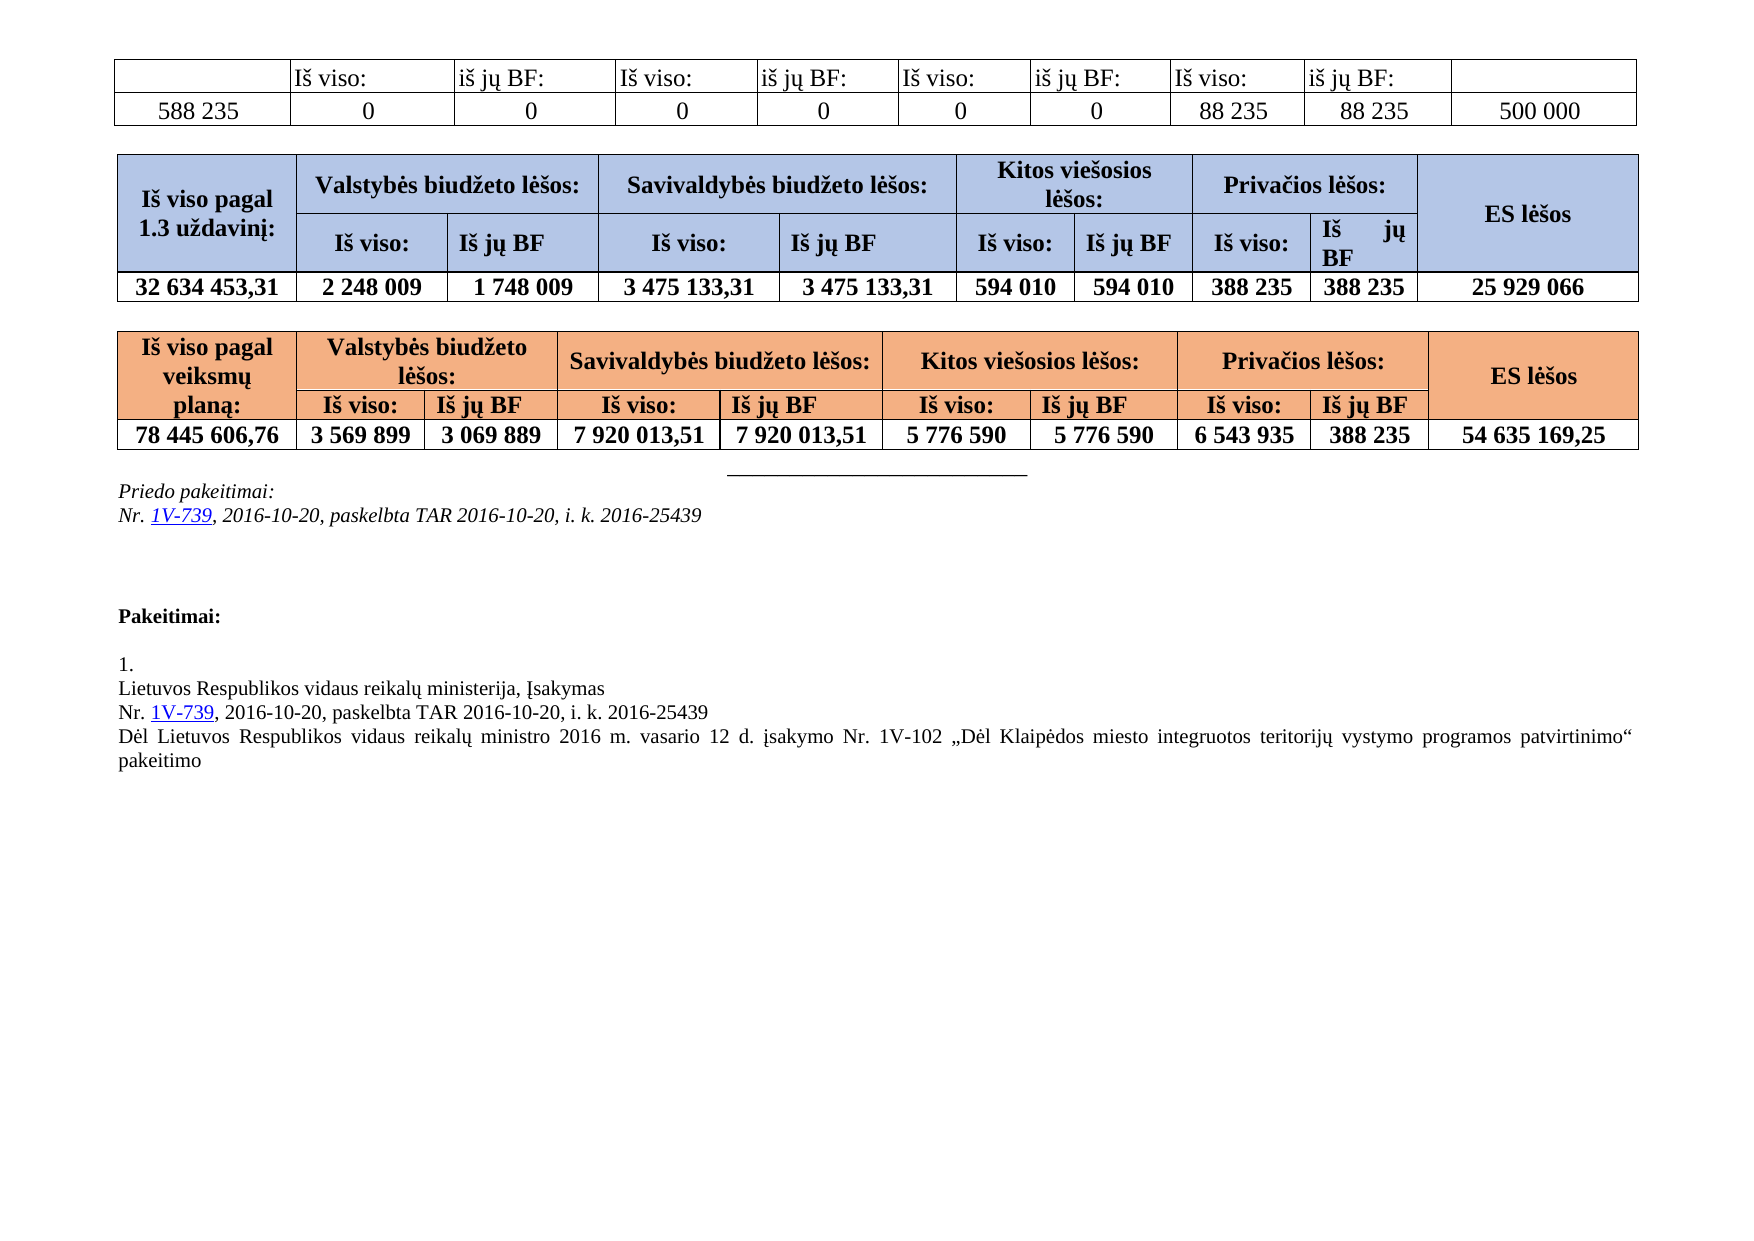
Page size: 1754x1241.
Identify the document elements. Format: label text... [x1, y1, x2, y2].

table_cell 88 235 [1305, 93, 1451, 124]
table_cell Iš viso: [291, 60, 454, 92]
table_cell Iš viso: [297, 391, 424, 419]
table_cell Iš viso: [558, 391, 719, 419]
text Priedo pakeitimai: [118, 479, 1636, 503]
table_header Privačios lėšos: [1193, 155, 1417, 213]
table_cell Iš jų BF [448, 214, 598, 271]
table_cell 5 776 590 [883, 420, 1030, 449]
table_cell Iš jų BF [721, 391, 882, 419]
table_cell 0 [1031, 93, 1170, 124]
table_cell 3 475 133,31 [780, 273, 956, 301]
table_cell 0 [616, 93, 757, 124]
table_cell 594 010 [1075, 273, 1192, 301]
table_cell 594 010 [957, 273, 1074, 301]
table_cell 3 475 133,31 [599, 273, 779, 301]
table_header Valstybės biudžeto lėšos: [297, 332, 557, 389]
table_cell 388 235 [1311, 273, 1417, 301]
table_cell iš jų BF: [1031, 60, 1170, 92]
table_cell Iš viso: [297, 214, 447, 271]
text Lietuvos Respublikos vidaus reikalų ministerija, Įsakymas [118, 676, 1636, 700]
table_cell 2 248 009 [297, 273, 447, 301]
table_cell Iš jų BF [1311, 214, 1417, 271]
text 1. [118, 652, 1636, 676]
table_cell Iš jų BF [1031, 391, 1177, 419]
table_cell 6 543 935 [1178, 420, 1310, 449]
table_cell Iš jų BF [1311, 391, 1428, 419]
table_cell Iš viso: [616, 60, 757, 92]
table_cell 88 235 [1171, 93, 1304, 124]
table_cell 500 000 [1452, 93, 1636, 124]
table_cell 78 445 606,76 [118, 420, 296, 449]
table_header Kitos viešosios lėšos: [883, 332, 1177, 389]
table_cell Iš jų BF [780, 214, 956, 271]
table_cell 25 929 066 [1418, 273, 1638, 301]
table_cell Iš viso: [1178, 391, 1310, 419]
table_cell iš jų BF: [1305, 60, 1451, 92]
text ________________________ [118, 450, 1636, 479]
table_cell 0 [291, 93, 454, 124]
text Nr. 1V-739, 2016-10-20, paskelbta TAR 2016-10-20, i. k. 2016-25439 [118, 700, 1636, 724]
table_cell 3 069 889 [425, 420, 557, 449]
table_cell 388 235 [1193, 273, 1310, 301]
table_cell Iš viso: [1171, 60, 1304, 92]
table_header Savivaldybės biudžeto lėšos: [599, 155, 956, 213]
text Dėl Lietuvos Respublikos vidaus reikalų ministro 2016 m. vasario 12 d. įsakymo Nr. 1V-102 „Dėl Klaipėdos miesto integruotos teritorijų vystymo programos patvirtinimo“ pakeitimo [118, 724, 1636, 772]
table_header Kitos viešosios lėšos: [957, 155, 1192, 213]
table_cell 32 634 453,31 [118, 273, 296, 301]
table_cell Iš jų BF [1075, 214, 1192, 271]
table_cell iš jų BF: [758, 60, 898, 92]
table_cell 588 235 [115, 93, 290, 124]
table_header Iš viso pagal 1.3 uždavinį: [118, 155, 296, 271]
table_cell 0 [899, 93, 1030, 124]
table_header Iš viso pagal veiksmų planą: [118, 332, 296, 419]
text Pakeitimai: [118, 604, 1636, 628]
table_header Valstybės biudžeto lėšos: [297, 155, 598, 213]
table_cell Iš jų BF [425, 391, 557, 419]
table_cell 0 [758, 93, 898, 124]
text Nr. 1V-739, 2016-10-20, paskelbta TAR 2016-10-20, i. k. 2016-25439 [118, 503, 1636, 527]
table_cell 5 776 590 [1031, 420, 1177, 449]
table_cell iš jų BF: [455, 60, 615, 92]
table_cell 3 569 899 [297, 420, 424, 449]
table_cell 54 635 169,25 [1429, 420, 1638, 449]
table_cell [115, 60, 290, 92]
table_cell 7 920 013,51 [558, 420, 719, 449]
table_cell 7 920 013,51 [721, 420, 882, 449]
table_cell 0 [455, 93, 615, 124]
table_cell Iš viso: [1193, 214, 1310, 271]
table_cell Iš viso: [899, 60, 1030, 92]
table_cell Iš viso: [883, 391, 1030, 419]
table_cell [1452, 60, 1636, 92]
table_header Privačios lėšos: [1178, 332, 1428, 389]
table_header ES lėšos [1418, 155, 1638, 271]
table_header Savivaldybės biudžeto lėšos: [558, 332, 882, 389]
table_cell Iš viso: [599, 214, 779, 271]
table_cell Iš viso: [957, 214, 1074, 271]
table_header ES lėšos [1429, 332, 1638, 419]
table_cell 1 748 009 [448, 273, 598, 301]
table_cell 388 235 [1311, 420, 1428, 449]
